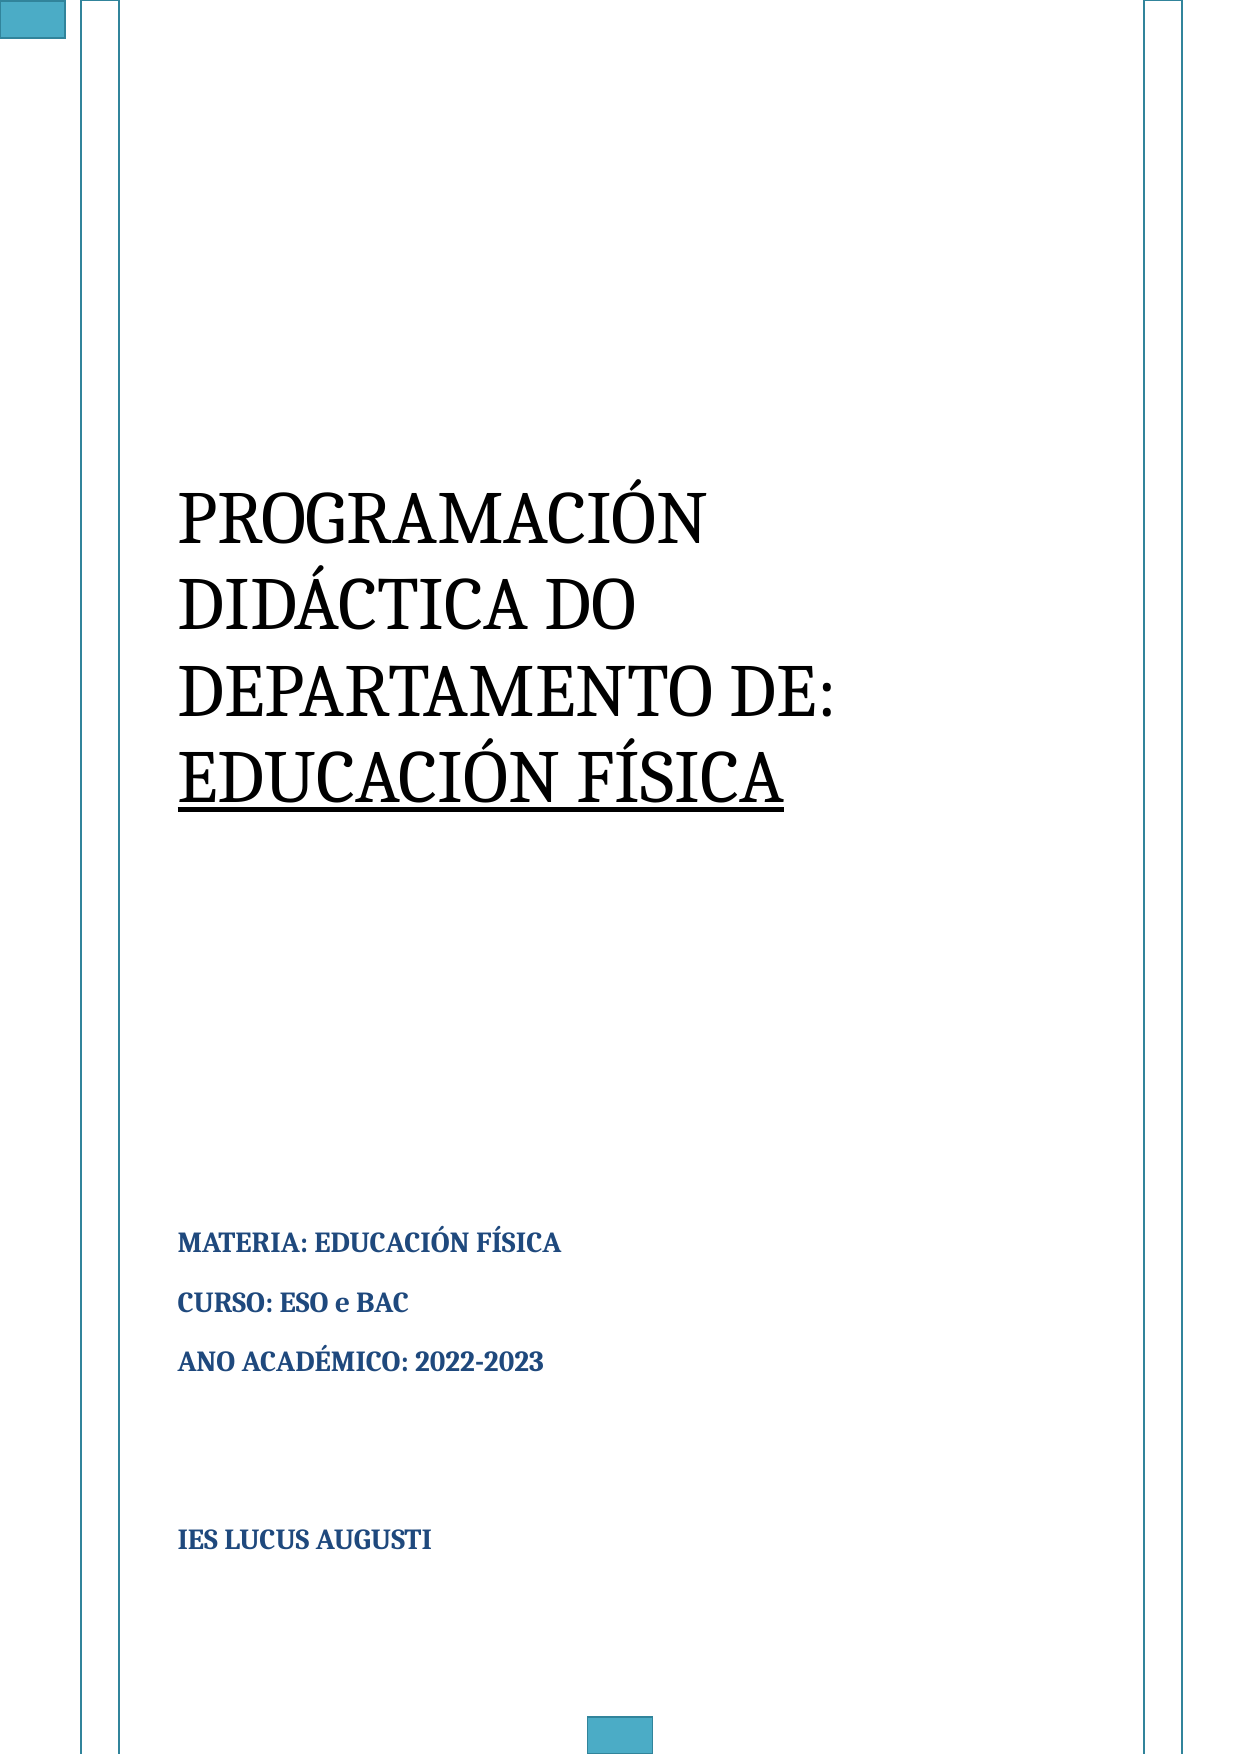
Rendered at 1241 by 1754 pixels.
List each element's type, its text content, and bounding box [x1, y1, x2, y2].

text EDUCACIÓN FÍSICA [177, 735, 1063, 821]
text MATERIA: EDUCACIÓN FÍSICA [177, 1227, 1063, 1260]
text PROGRAMACIÓN DIDÁCTICA DO DEPARTAMENTO DE: [177, 476, 1063, 735]
text CURSO: ESO e BAC [177, 1286, 1063, 1319]
text ANO ACADÉMICO: 2022-2023 [177, 1345, 1063, 1379]
text IES LUCUS AUGUSTI [177, 1523, 1063, 1557]
